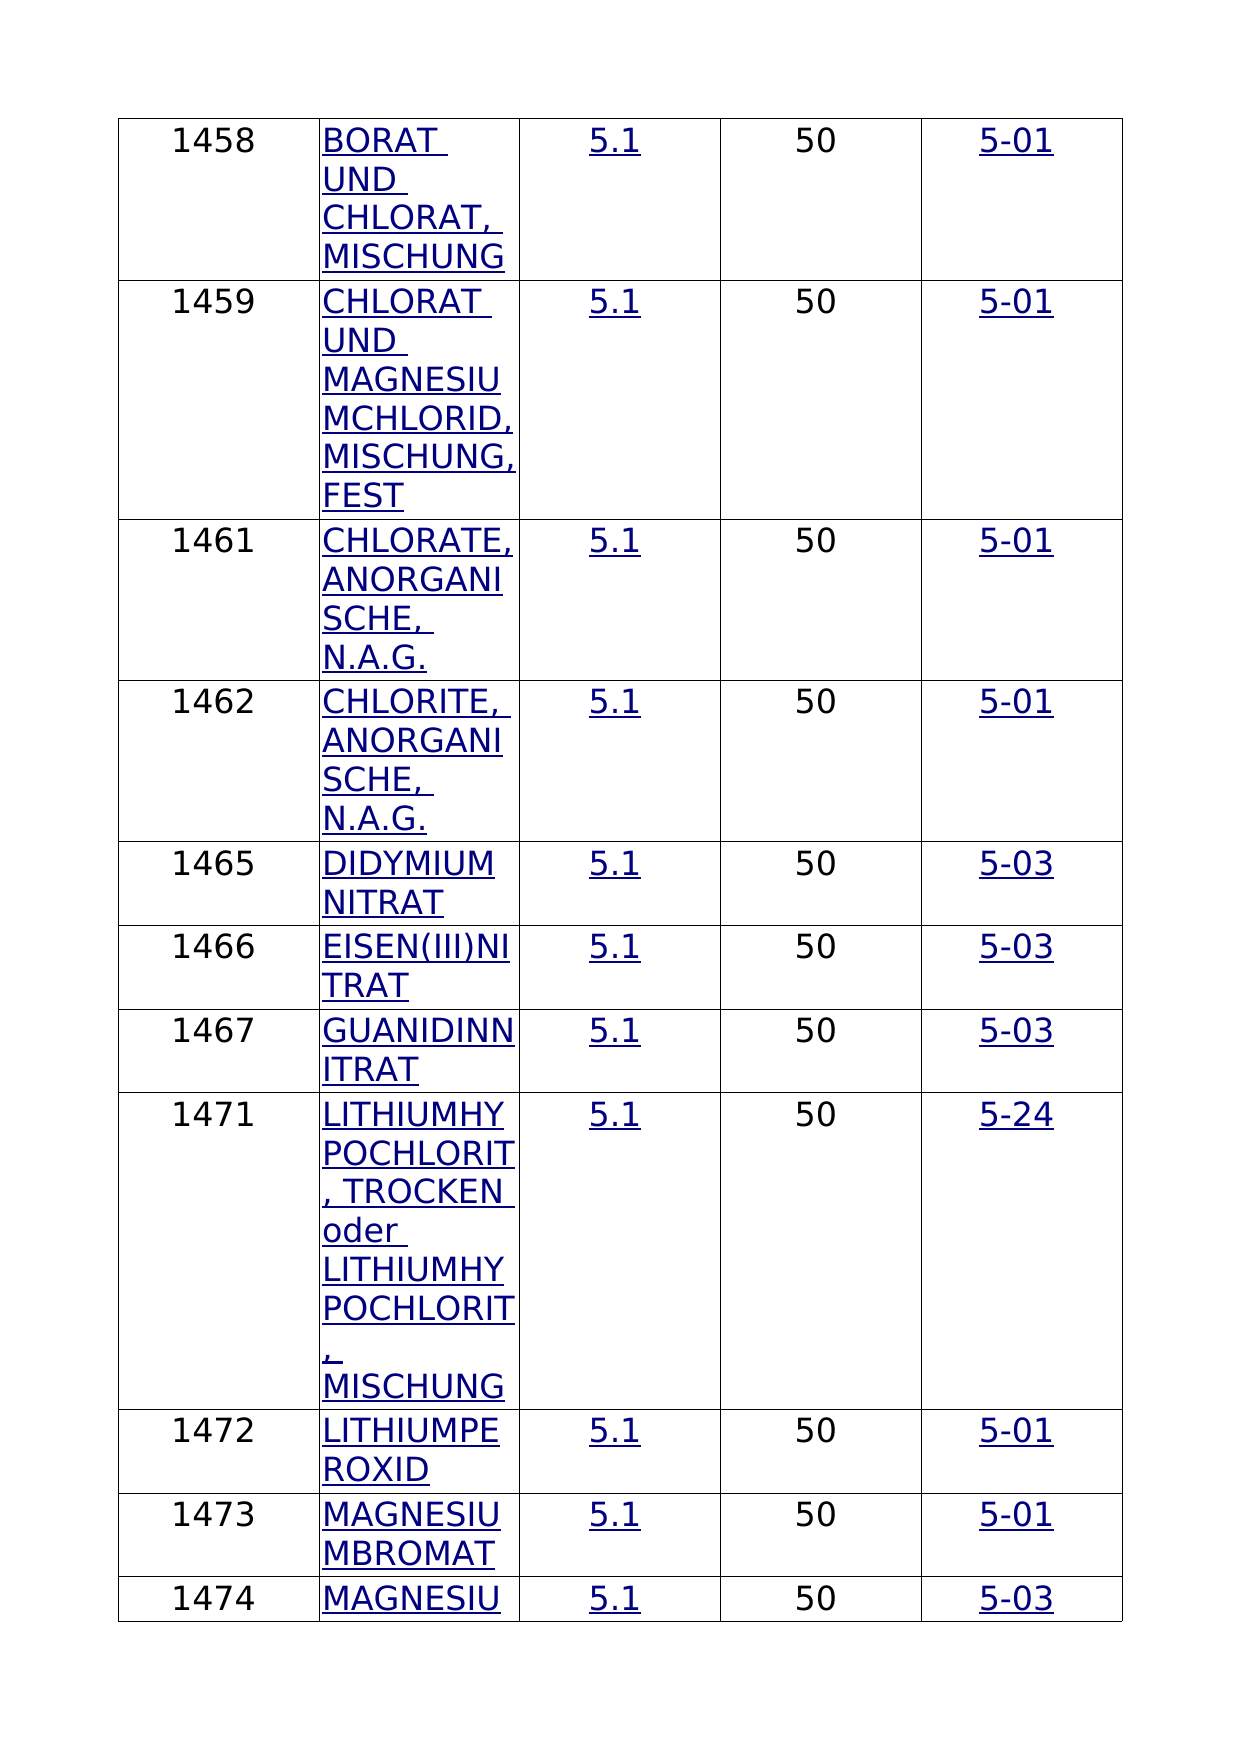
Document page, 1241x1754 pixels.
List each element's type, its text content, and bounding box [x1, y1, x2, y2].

table_cell 50 [721, 842, 921, 925]
table_cell 5-03 [922, 926, 1122, 1008]
table_cell 5-01 [922, 1410, 1122, 1493]
table_cell DIDYMIUMNITRAT [320, 842, 519, 925]
table_cell 1466 [119, 926, 319, 1008]
table_cell 5.1 [520, 1093, 720, 1409]
table_cell CHLORATE, ANORGANISCHE, N.A.G. [320, 520, 519, 680]
table_cell 5.1 [520, 119, 720, 279]
table_cell 1472 [119, 1410, 319, 1493]
table_cell 50 [721, 926, 921, 1008]
table_cell 1465 [119, 842, 319, 925]
table_cell EISEN(III)NITRAT [320, 926, 519, 1008]
table_cell 5.1 [520, 520, 720, 680]
table_cell 5.1 [520, 681, 720, 841]
table_cell BORAT UND CHLORAT, MISCHUNG [320, 119, 519, 279]
table_cell CHLORITE, ANORGANISCHE, N.A.G. [320, 681, 519, 841]
table_cell 5-01 [922, 520, 1122, 680]
table_cell GUANIDINNITRAT [320, 1010, 519, 1092]
table_cell 5.1 [520, 842, 720, 925]
table_cell 50 [721, 281, 921, 518]
table_cell 5-03 [922, 1577, 1122, 1621]
table_cell 5.1 [520, 281, 720, 518]
table_cell 5-03 [922, 1010, 1122, 1092]
table_cell 5.1 [520, 1494, 720, 1576]
table_cell 50 [721, 1010, 921, 1092]
table_cell 50 [721, 1577, 921, 1621]
table_cell 1459 [119, 281, 319, 518]
table_cell 1458 [119, 119, 319, 279]
table_cell 5.1 [520, 926, 720, 1008]
table_cell 1471 [119, 1093, 319, 1409]
table_cell 50 [721, 119, 921, 279]
table_cell 50 [721, 520, 921, 680]
table_cell 50 [721, 1494, 921, 1576]
table_cell 5.1 [520, 1010, 720, 1092]
table_cell LITHIUMHYPOCHLORIT, TROCKEN oder LITHIUMHYPOCHLORIT, MISCHUNG [320, 1093, 519, 1409]
table_cell 5-01 [922, 281, 1122, 518]
table_cell 5-03 [922, 842, 1122, 925]
table_cell 1474 [119, 1577, 319, 1621]
table_cell 5-01 [922, 1494, 1122, 1576]
table_cell 1473 [119, 1494, 319, 1576]
table_cell 5-01 [922, 681, 1122, 841]
table_cell LITHIUMPEROXID [320, 1410, 519, 1493]
table_cell CHLORAT UND MAGNESIUMCHLORID, MISCHUNG, FEST [320, 281, 519, 518]
table_cell 1462 [119, 681, 319, 841]
table_cell 1461 [119, 520, 319, 680]
table_cell 5.1 [520, 1410, 720, 1493]
table_cell 5-01 [922, 119, 1122, 279]
table_cell MAGNESIUMBROMAT [320, 1494, 519, 1576]
table_cell 1467 [119, 1010, 319, 1092]
table_cell 50 [721, 681, 921, 841]
table_cell 50 [721, 1093, 921, 1409]
table_cell 50 [721, 1410, 921, 1493]
table_cell 5.1 [520, 1577, 720, 1621]
table_cell 5-24 [922, 1093, 1122, 1409]
table_cell MAGNESIU [320, 1577, 519, 1621]
